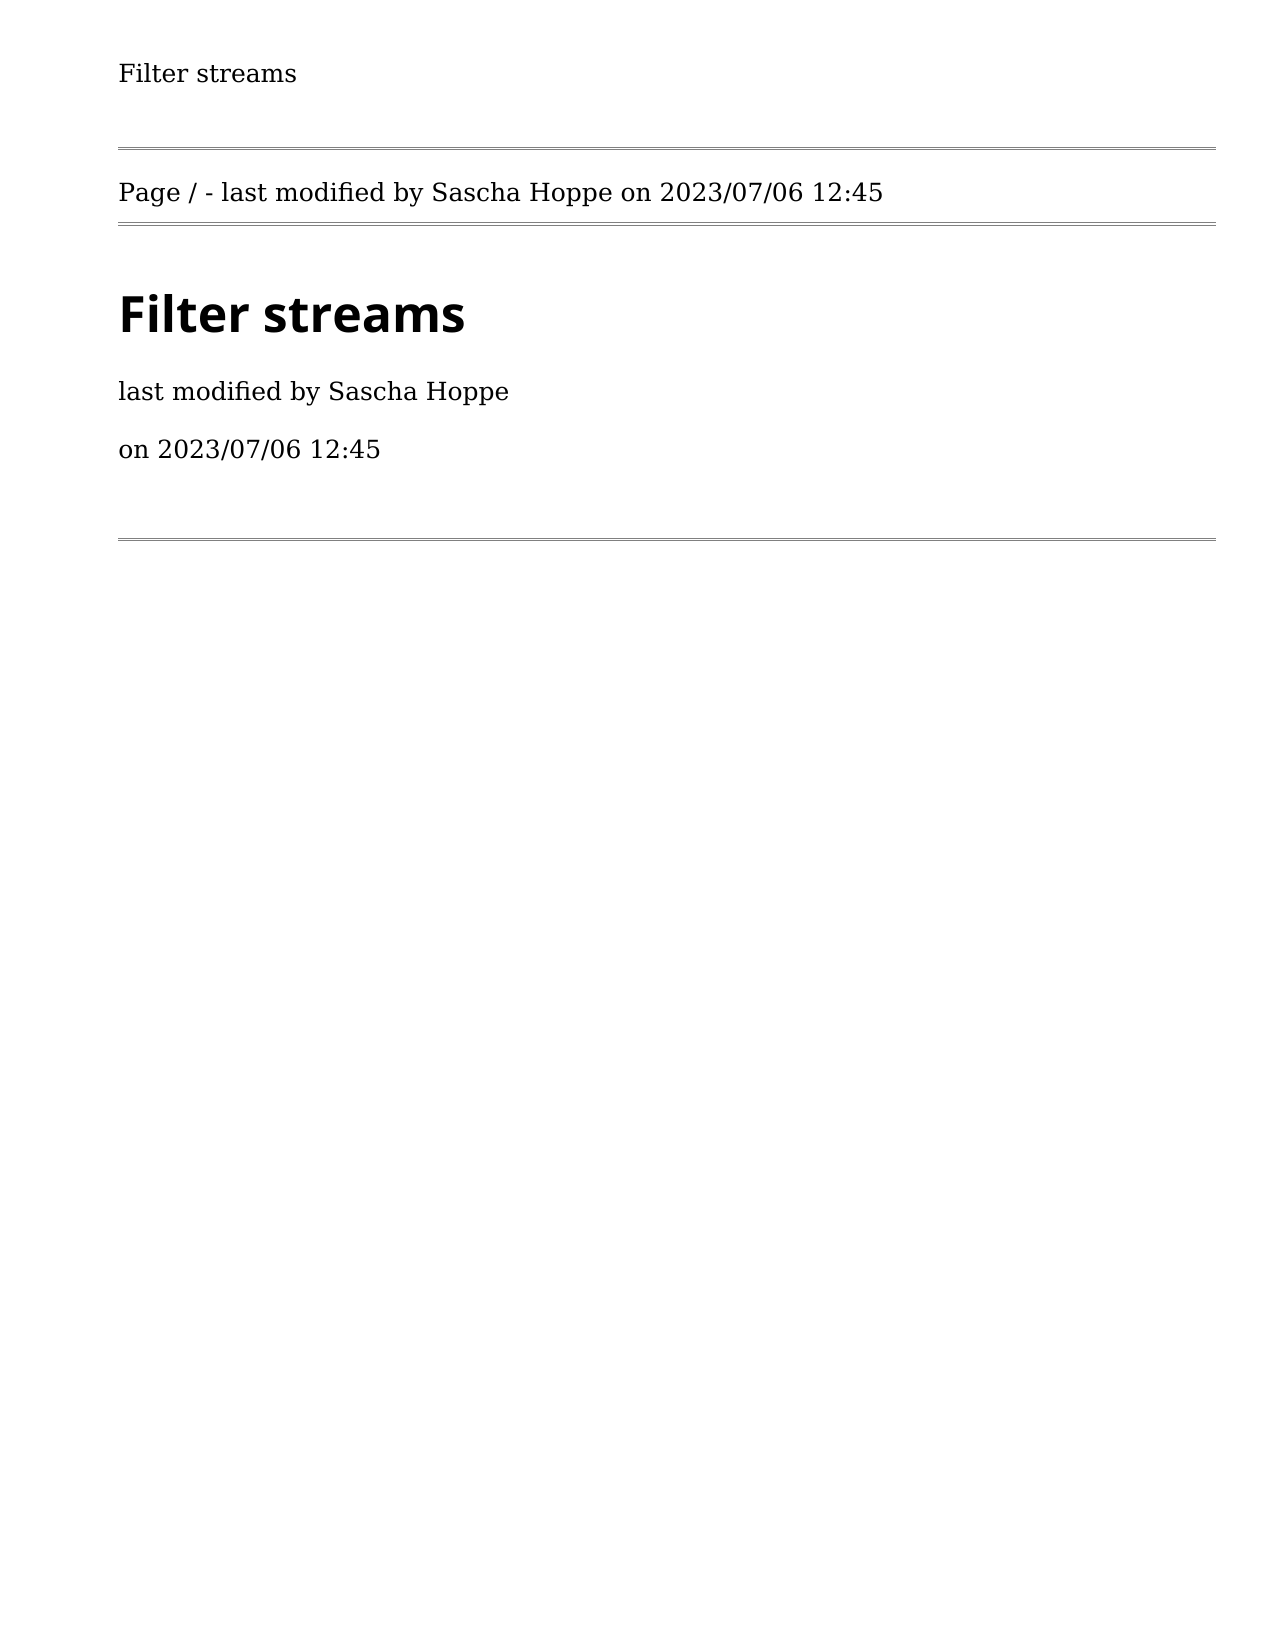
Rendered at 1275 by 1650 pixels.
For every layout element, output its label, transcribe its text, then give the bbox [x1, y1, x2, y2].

subtitle Filter streams [118, 279, 1216, 347]
text on 2023/07/06 12:45 [118, 435, 1216, 464]
text last modified by Sascha Hoppe [118, 377, 1216, 406]
text Page / - last modified by Sascha Hoppe on 2023/07/06 12:45 [118, 179, 1216, 208]
text Filter streams [118, 59, 1216, 88]
